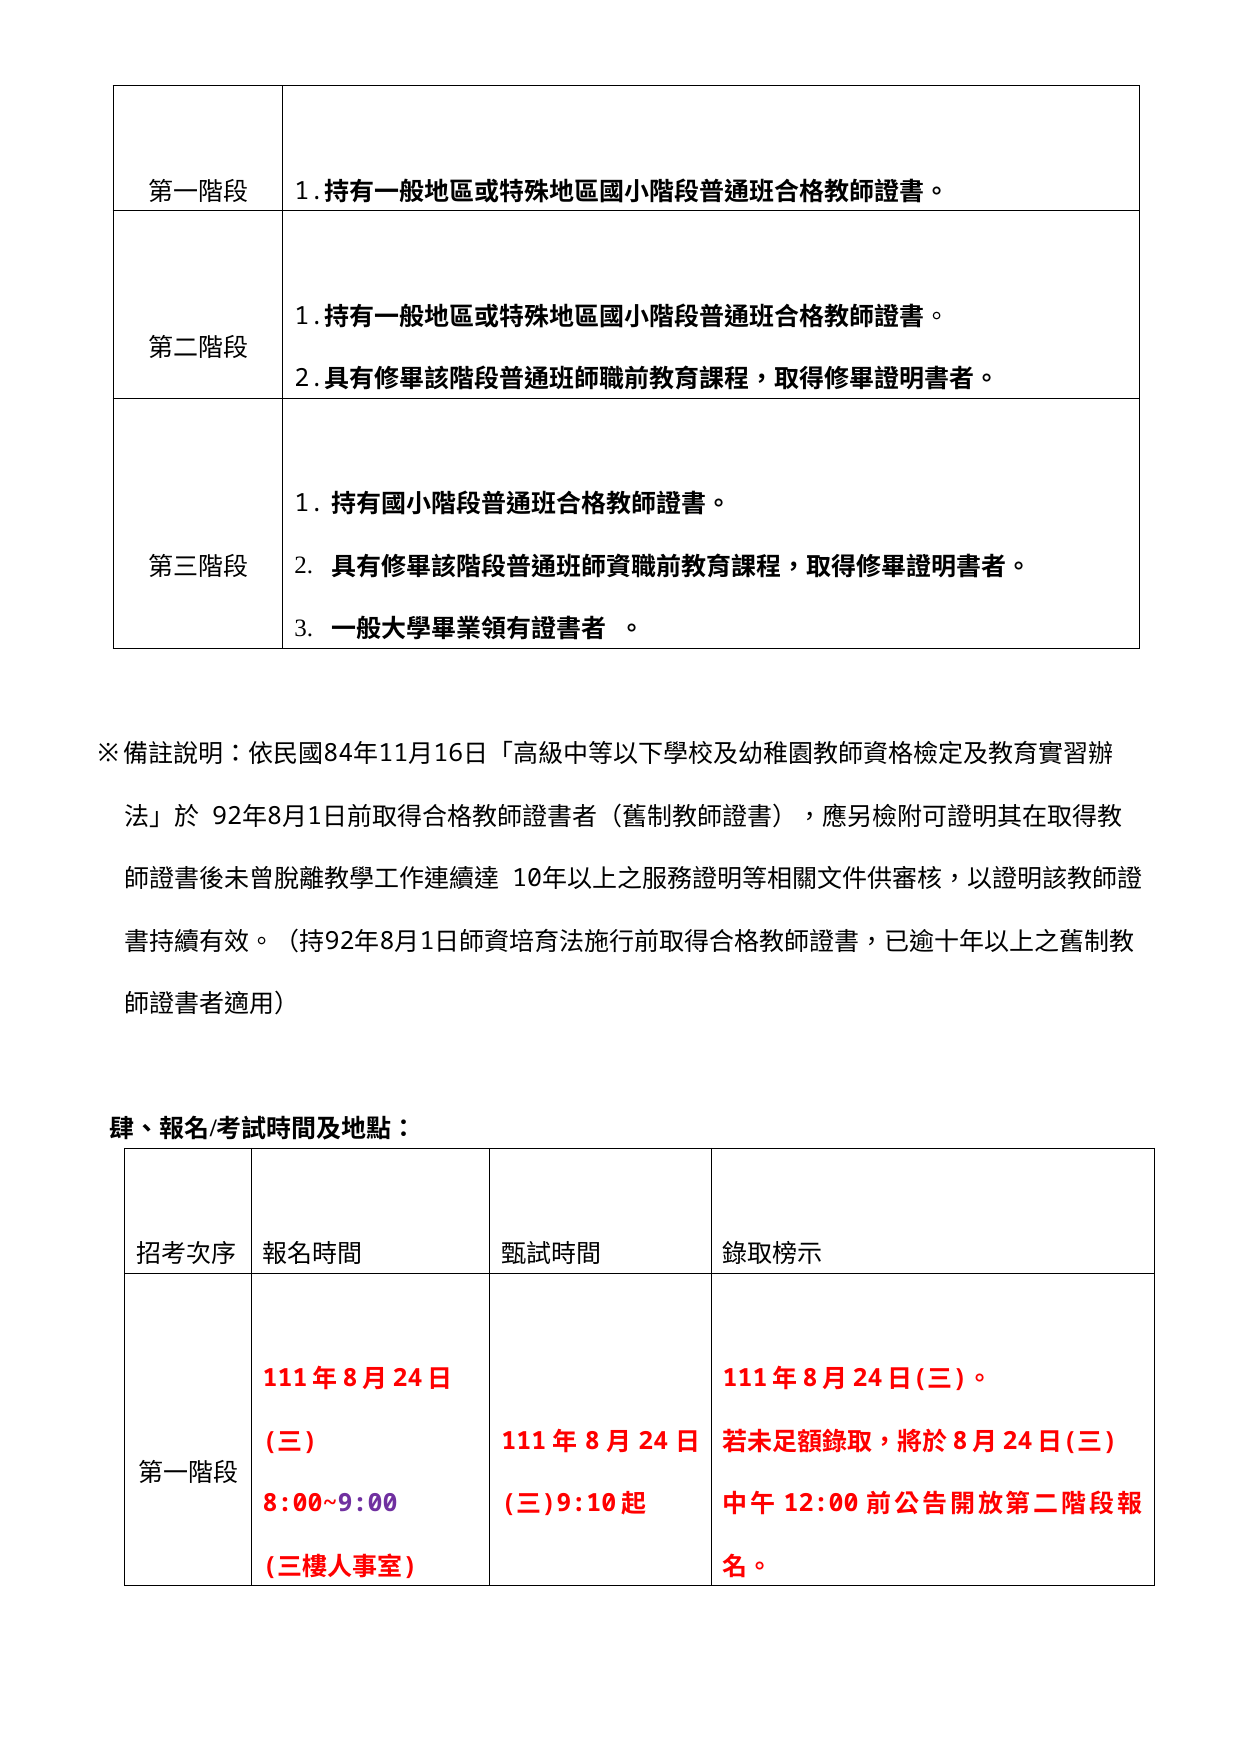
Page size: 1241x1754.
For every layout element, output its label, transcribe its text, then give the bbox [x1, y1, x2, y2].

table_header 甄試時間 [490, 1149, 711, 1273]
table_cell 111年8月24日(三) 8:00~9:00 (三樓人事室) [252, 1274, 489, 1585]
table_header 1.持有一般地區或特殊地區國小階段普通班合格教師證書。 [283, 86, 1139, 210]
table_cell 111年8月24日(三)。 若未足額錄取，將於8月24日(三) 中午12:00前公告開放第二階段報名。 [712, 1274, 1154, 1585]
table_header 第一階段 [114, 86, 282, 210]
table_cell 111年8月24日(三)9:10起 [490, 1274, 711, 1585]
table_header 錄取榜示 [712, 1149, 1154, 1273]
table_header 招考次序 [125, 1149, 251, 1273]
table_cell 1.持有一般地區或特殊地區國小階段普通班合格教師證書。 2.具有修畢該階段普通班師職前教育課程，取得修畢證明書者。 [283, 211, 1139, 398]
table_cell 持有國小階段普通班合格教師證書。 具有修畢該階段普通班師資職前教育課程，取得修畢證明書者。 一般大學畢業領有證書者 。 [283, 399, 1139, 648]
table_cell 第一階段 [125, 1274, 251, 1585]
table_cell 第三階段 [114, 399, 282, 648]
text 肆、報名/考試時間及地點： [109, 1085, 1146, 1148]
table_cell 第二階段 [114, 211, 282, 398]
table_header 報名時間 [252, 1149, 489, 1273]
text ※備註說明：依民國84年11月16日「高級中等以下學校及幼稚園教師資格檢定及教育實習辦法」於 92年8月1日前取得合格教師證書者（舊制教師證書），應另檢附可證明其在取得教師證書後未曾脫離教學工作連續達 10年以上之服務證明等相關文件供審核，以證明該教師證書持續有效。（持92年8月1日師資培育法施行前取得合格教師證書，已逾十年以上之舊制教師證書者適用） [87, 710, 1146, 1023]
